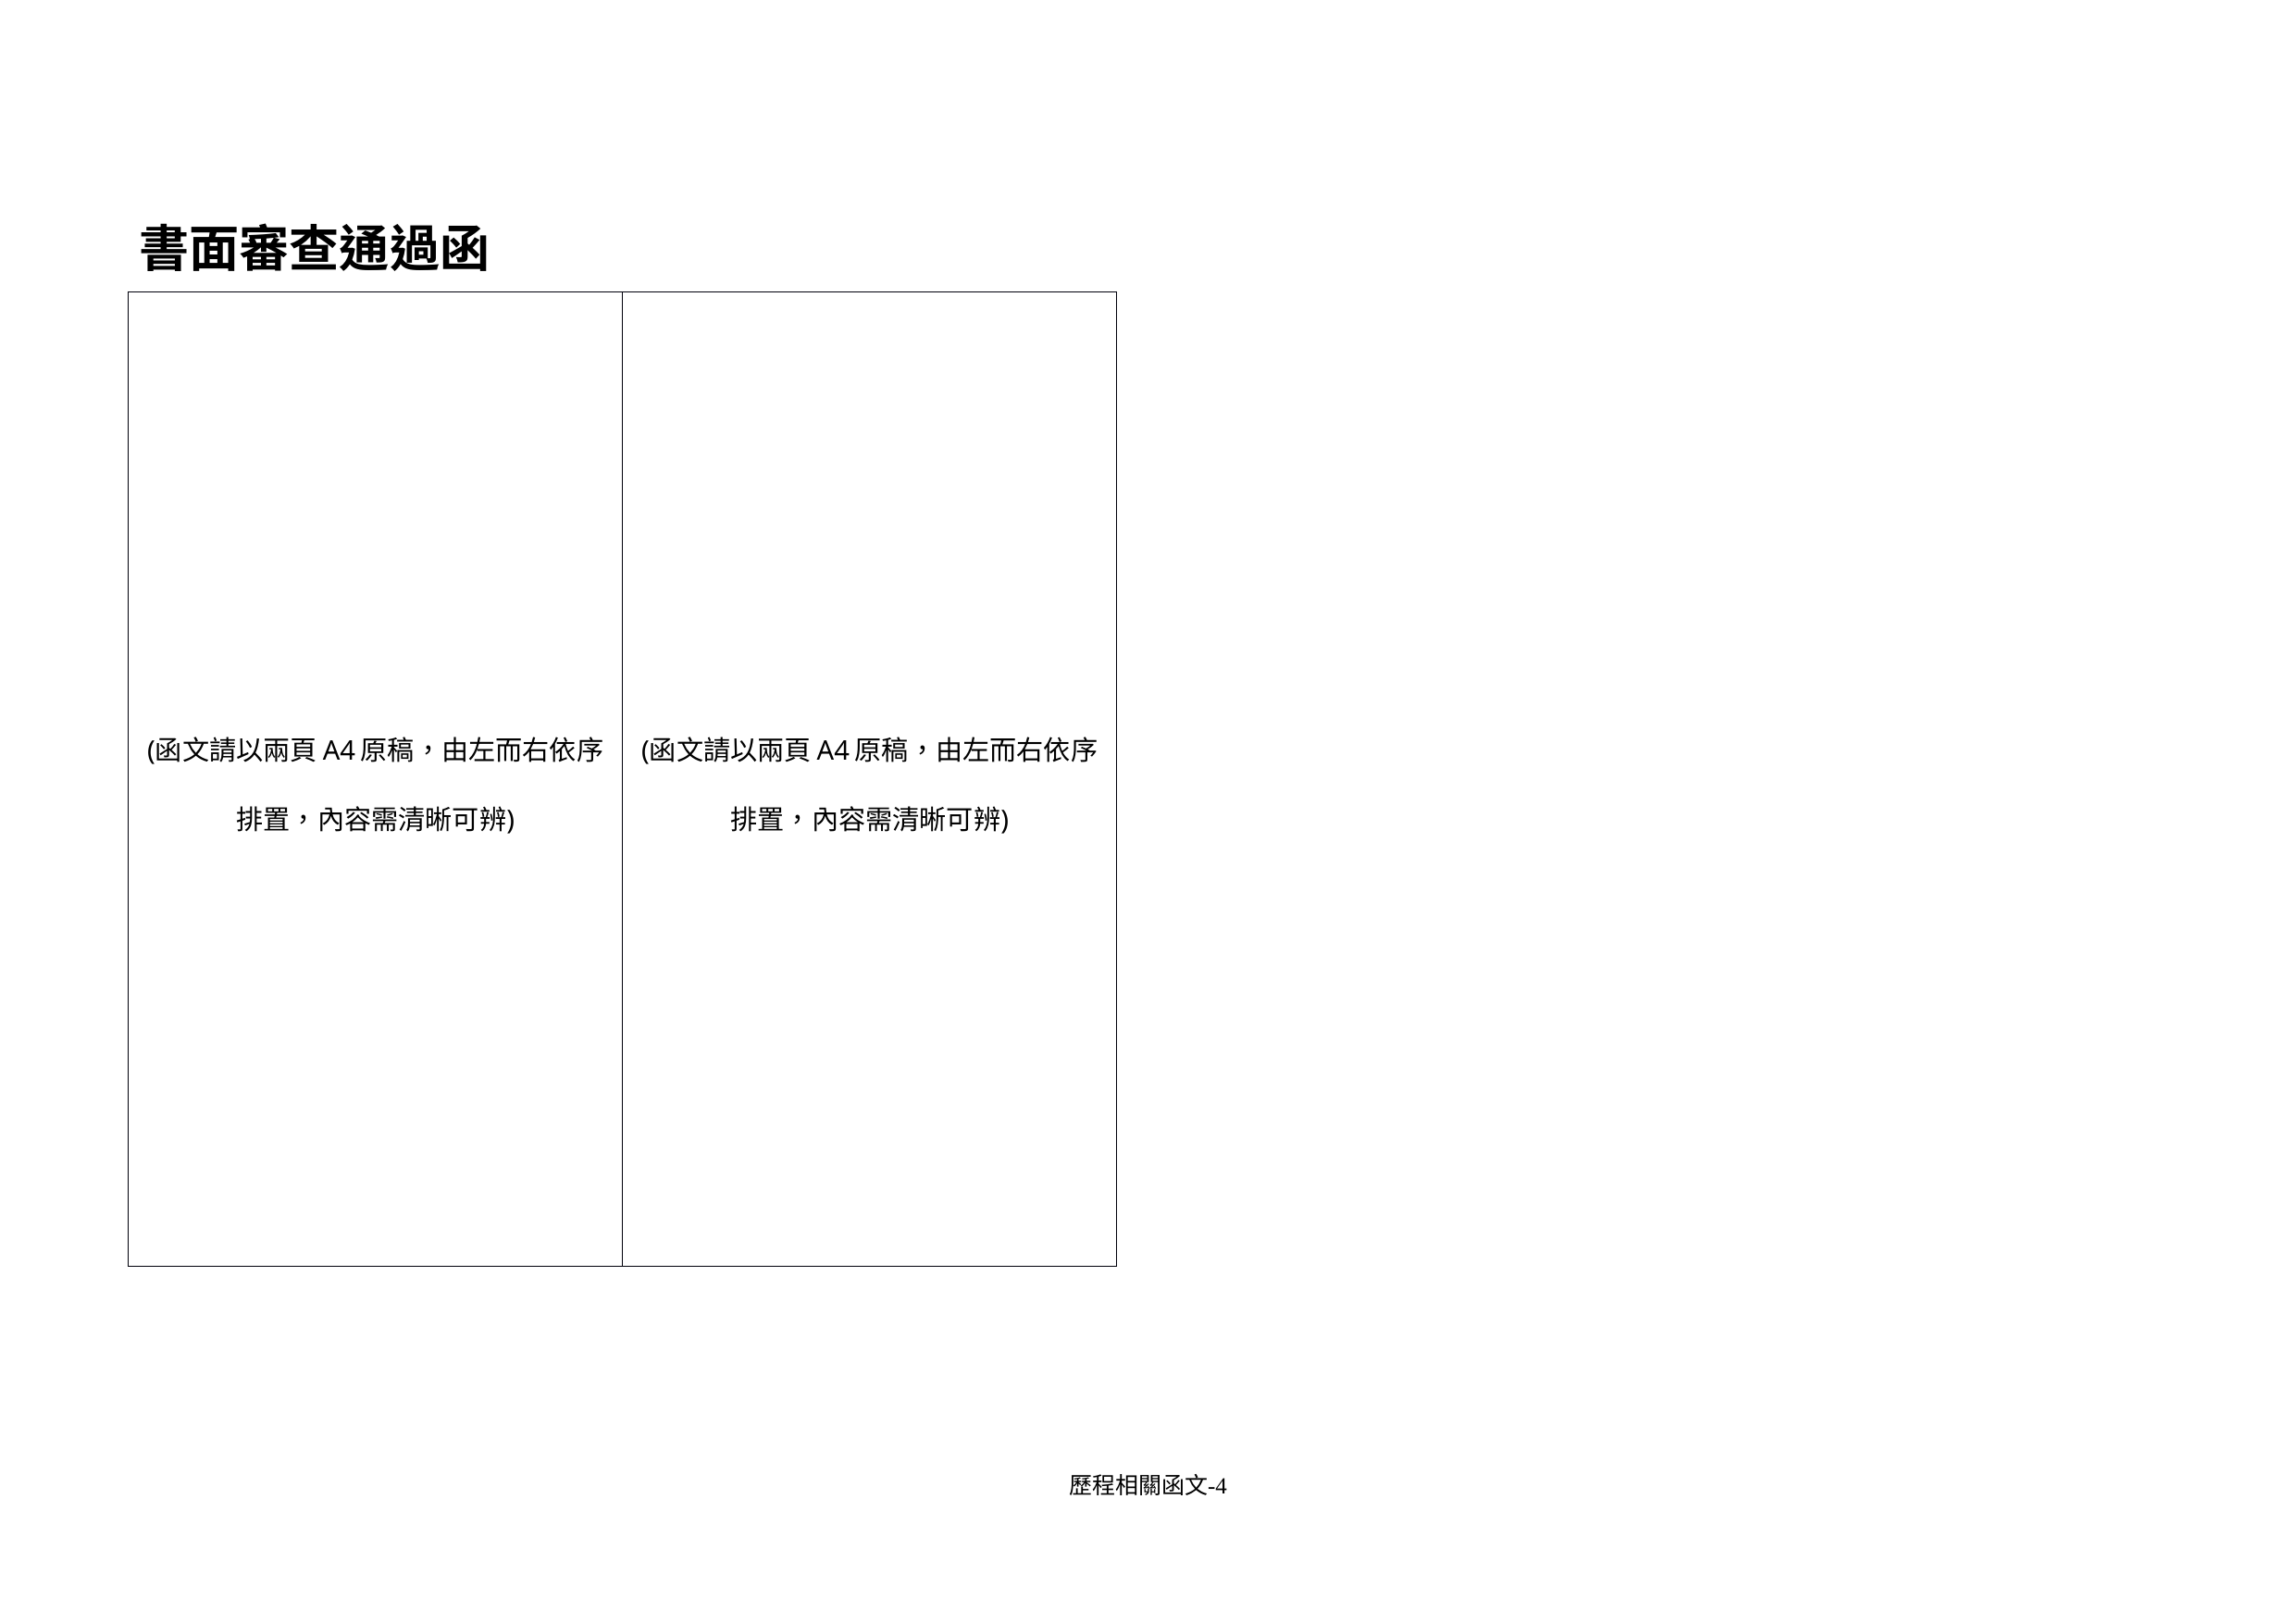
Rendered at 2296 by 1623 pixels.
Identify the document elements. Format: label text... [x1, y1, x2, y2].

text 書面審查通過函 [139, 187, 1127, 291]
table_header (函文請以兩頁A4原稿，由左而右依序排置，內容需清晰可辨) [623, 292, 1116, 1266]
table_header (函文請以兩頁A4原稿，由左而右依序排置，內容需清晰可辨) [129, 292, 622, 1266]
